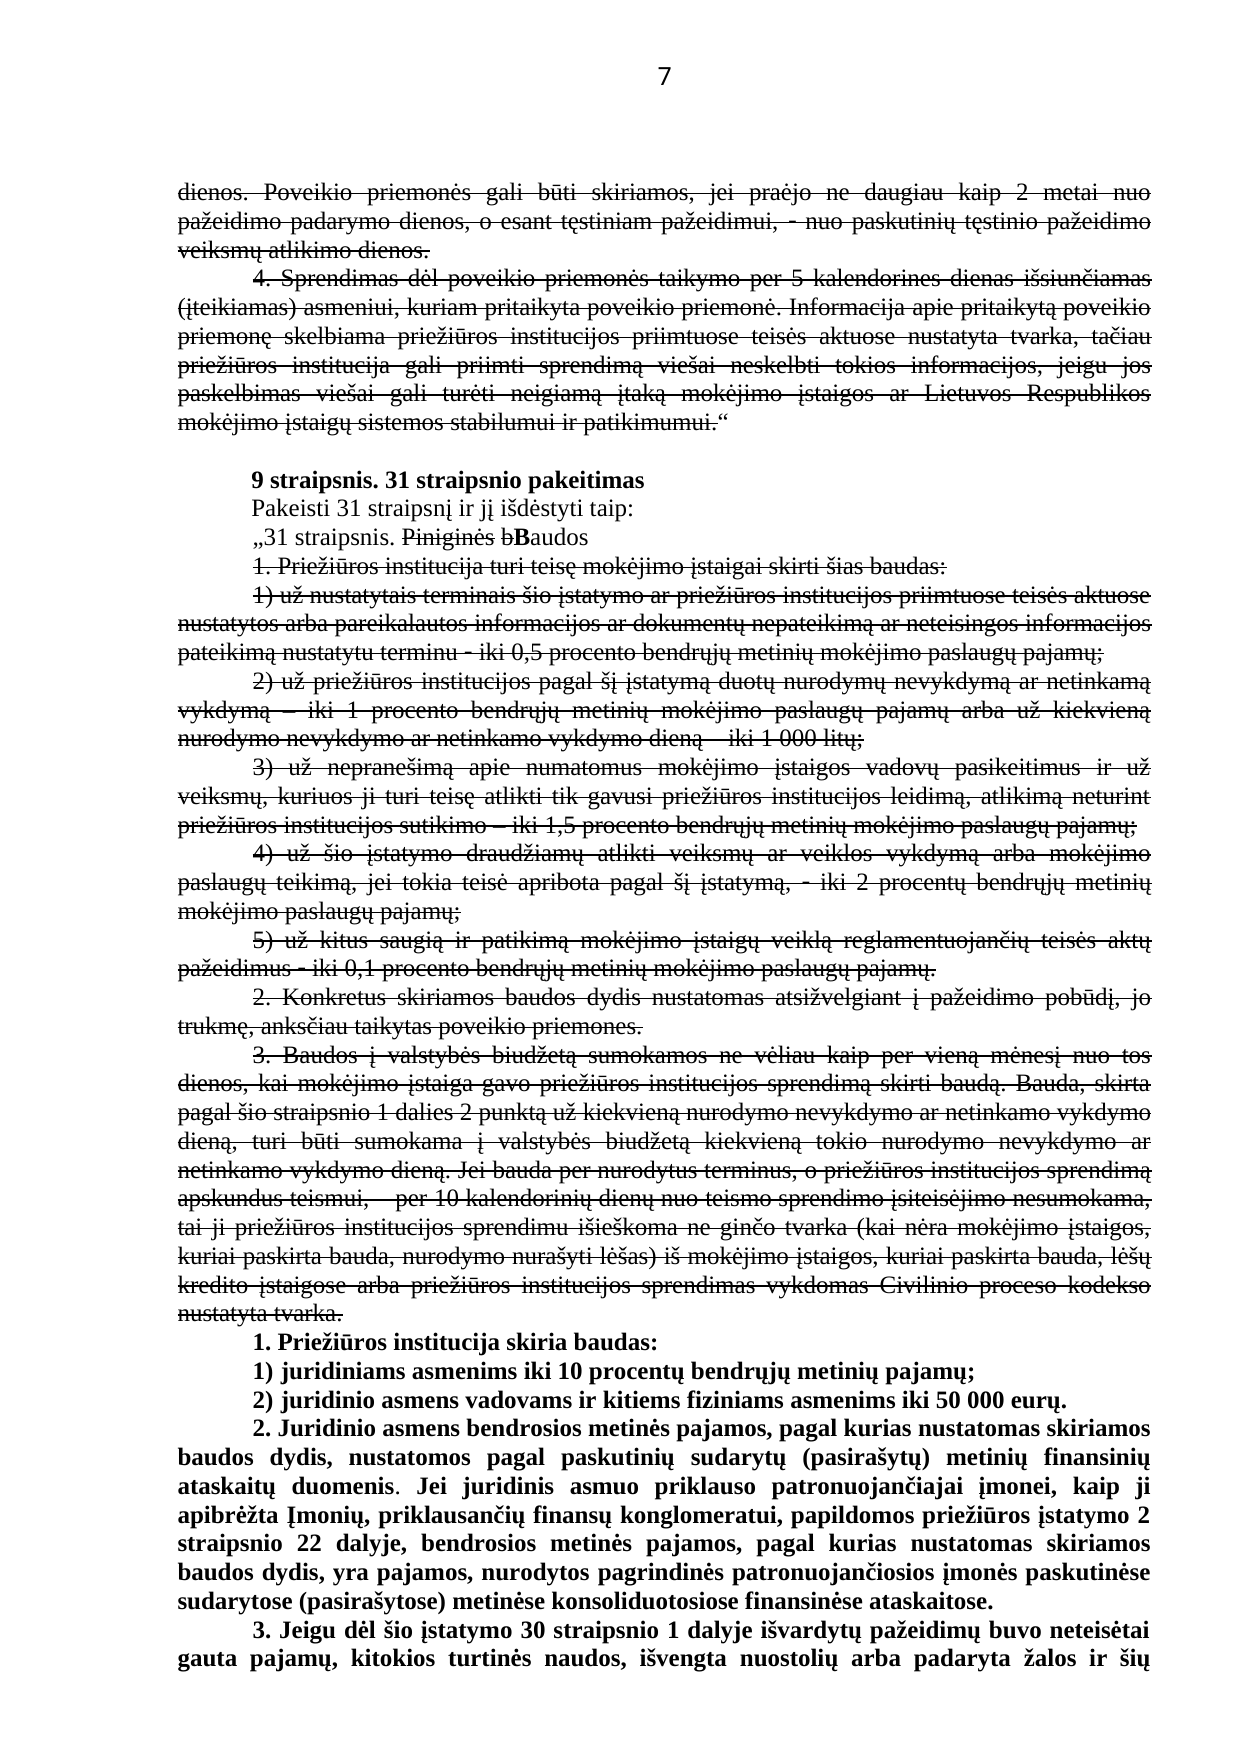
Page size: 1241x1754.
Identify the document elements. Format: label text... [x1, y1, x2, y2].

text 1) juridiniams asmenims iki 10 procentų bendrųjų metinių pajamų; [177, 1356, 1152, 1385]
text 1) už nustatytais terminais šio įstatymo ar priežiūros institucijos priimtuose teisės aktuose nustatytos arba pareikalautos informacijos ar dokumentų nepateikimą ar neteisingos informacijos pateikimą nustatytu terminu  iki 0,5 procento bendrųjų metinių mokėjimo paslaugų pajamų; [177, 625, 1152, 666]
text 1. Priežiūros institucija turi teisę mokėjimo įstaigai skirti šias baudas: [177, 551, 1152, 580]
text 4. Sprendimas dėl poveikio priemonės taikymo per 5 kalendorines dienas išsiunčiamas (įteikiamas) asmeniui, kuriam pritaikyta poveikio priemonė. Informacija apie pritaikytą poveikio priemonę skelbiama priežiūros institucijos priimtuose teisės aktuose nustatyta tvarka, tačiau priežiūros institucija gali priimti sprendimą viešai neskelbti tokios informacijos, jeigu jos paskelbimas viešai gali turėti neigiamą įtaką mokėjimo įstaigos ar Lietuvos Respublikos mokėjimo įstaigų sistemos stabilumui ir patikimumui.“ [177, 366, 1152, 436]
text 3) už nepranešimą apie numatomus mokėjimo įstaigos vadovų pasikeitimus ir už veiksmų, kuriuos ji turi teisę atlikti tik gavusi priežiūros institucijos leidimą, atlikimą neturint priežiūros institucijos sutikimo – iki 1,5 procento bendrųjų metinių mokėjimo paslaugų pajamų; [177, 752, 1152, 838]
text 5) už kitus saugią ir patikimą mokėjimo įstaigų veiklą reglamentuojančių teisės aktų pažeidimus  iki 0,1 procento bendrųjų metinių mokėjimo paslaugų pajamų. [177, 925, 1152, 982]
text 2) už priežiūros institucijos pagal šį įstatymą duotų nurodymų nevykdymą ar netinkamą vykdymą – iki 1 procento bendrųjų metinių mokėjimo paslaugų pajamų arba už kiekvieną nurodymo nevykdymo ar netinkamo vykdymo dieną – iki 1 000 litų; [177, 666, 1152, 752]
text 2) juridinio asmens vadovams ir kitiems fiziniams asmenims iki 50 000 eurų. [177, 1385, 1152, 1413]
text 4) už šio įstatymo draudžiamų atlikti veiksmų ar veiklos vykdymą arba mokėjimo paslaugų teikimą, jei tokia teisė apribota pagal šį įstatymą,  iki 2 procentų bendrųjų metinių mokėjimo paslaugų pajamų; [177, 838, 1152, 883]
text dienos. Poveikio priemonės gali būti skiriamos, jei praėjo ne daugiau kaip 2 metai nuo pažeidimo padarymo dienos, o esant tęstiniam pažeidimui,  nuo paskutinių tęstinio pažeidimo veiksmų atlikimo dienos. [177, 177, 1152, 263]
text 3. Baudos į valstybės biudžetą sumokamos ne vėliau kaip per vieną mėnesį nuo tos dienos, kai mokėjimo įstaiga gavo priežiūros institucijos sprendimą skirti baudą. Bauda, skirta pagal šio straipsnio 1 dalies 2 punktą už kiekvieną nurodymo nevykdymo ar netinkamo vykdymo dieną, turi būti sumokama į valstybės biudžetą kiekvieną tokio nurodymo nevykdymo ar netinkamo vykdymo dieną. Jei bauda per nurodytus terminus, o priežiūros institucijos sprendimą apskundus teismui, – per 10 kalendorinių dienų nuo teismo sprendimo įsiteisėjimo nesumokama, tai ji priežiūros institucijos sprendimu išieškoma ne ginčo tvarka (kai nėra mokėjimo įstaigos, kuriai paskirta bauda, nurodymo nurašyti lėšas) iš mokėjimo įstaigos, kuriai paskirta bauda, lėšų kredito įstaigose arba priežiūros institucijos sprendimas vykdomas Civilinio proceso kodekso nustatyta tvarka. [177, 1200, 1152, 1257]
text 4. Sprendimas dėl poveikio priemonės taikymo per 5 kalendorines dienas išsiunčiamas (įteikiamas) asmeniui, kuriam pritaikyta poveikio priemonė. Informacija apie pritaikytą poveikio priemonę skelbiama priežiūros institucijos priimtuose teisės aktuose nustatyta tvarka, tačiau priežiūros institucija gali priimti sprendimą viešai neskelbti tokios informacijos, jeigu jos paskelbimas viešai gali turėti neigiamą įtaką mokėjimo įstaigos ar Lietuvos Respublikos mokėjimo įstaigų sistemos stabilumui ir patikimumui.“ [177, 338, 1152, 365]
text 4. Sprendimas dėl poveikio priemonės taikymo per 5 kalendorines dienas išsiunčiamas (įteikiamas) asmeniui, kuriam pritaikyta poveikio priemonė. Informacija apie pritaikytą poveikio priemonę skelbiama priežiūros institucijos priimtuose teisės aktuose nustatyta tvarka, tačiau priežiūros institucija gali priimti sprendimą viešai neskelbti tokios informacijos, jeigu jos paskelbimas viešai gali turėti neigiamą įtaką mokėjimo įstaigos ar Lietuvos Respublikos mokėjimo įstaigų sistemos stabilumui ir patikimumui.“ [177, 263, 1152, 337]
text 9 straipsnis. 31 straipsnio pakeitimas [177, 465, 1152, 493]
text 3. Jeigu dėl šio įstatymo 30 straipsnio 1 dalyje išvardytų pažeidimų buvo neteisėtai gauta pajamų, kitokios turtinės naudos, išvengta nuostolių arba padaryta žalos ir šių [177, 1615, 1152, 1672]
text 2. Konkretus skiriamos baudos dydis nustatomas atsižvelgiant į pažeidimo pobūdį, jo trukmę, anksčiau taikytas poveikio priemones. [177, 982, 1152, 1040]
text 3. Baudos į valstybės biudžetą sumokamos ne vėliau kaip per vieną mėnesį nuo tos dienos, kai mokėjimo įstaiga gavo priežiūros institucijos sprendimą skirti baudą. Bauda, skirta pagal šio straipsnio 1 dalies 2 punktą už kiekvieną nurodymo nevykdymo ar netinkamo vykdymo dieną, turi būti sumokama į valstybės biudžetą kiekvieną tokio nurodymo nevykdymo ar netinkamo vykdymo dieną. Jei bauda per nurodytus terminus, o priežiūros institucijos sprendimą apskundus teismui, – per 10 kalendorinių dienų nuo teismo sprendimo įsiteisėjimo nesumokama, tai ji priežiūros institucijos sprendimu išieškoma ne ginčo tvarka (kai nėra mokėjimo įstaigos, kuriai paskirta bauda, nurodymo nurašyti lėšas) iš mokėjimo įstaigos, kuriai paskirta bauda, lėšų kredito įstaigose arba priežiūros institucijos sprendimas vykdomas Civilinio proceso kodekso nustatyta tvarka. [177, 1040, 1152, 1170]
text 2. Juridinio asmens bendrosios metinės pajamos, pagal kurias nustatomas skiriamos baudos dydis, nustatomos pagal paskutinių sudarytų (pasirašytų) metinių finansinių ataskaitų duomenis. Jei juridinis asmuo priklauso patronuojančiajai įmonei, kaip ji apibrėžta Įmonių, priklausančių finansų konglomeratui, papildomos priežiūros įstatymo 2 straipsnio 22 dalyje, bendrosios metinės pajamos, pagal kurias nustatomas skiriamos baudos dydis, yra pajamos, nurodytos pagrindinės patronuojančiosios įmonės paskutinėse sudarytose (pasirašytose) metinėse konsoliduotosiose finansinėse ataskaitose. [177, 1413, 1152, 1615]
text „31 straipsnis. Piniginės bBaudos [177, 522, 1152, 551]
text 3. Baudos į valstybės biudžetą sumokamos ne vėliau kaip per vieną mėnesį nuo tos dienos, kai mokėjimo įstaiga gavo priežiūros institucijos sprendimą skirti baudą. Bauda, skirta pagal šio straipsnio 1 dalies 2 punktą už kiekvieną nurodymo nevykdymo ar netinkamo vykdymo dieną, turi būti sumokama į valstybės biudžetą kiekvieną tokio nurodymo nevykdymo ar netinkamo vykdymo dieną. Jei bauda per nurodytus terminus, o priežiūros institucijos sprendimą apskundus teismui, – per 10 kalendorinių dienų nuo teismo sprendimo įsiteisėjimo nesumokama, tai ji priežiūros institucijos sprendimu išieškoma ne ginčo tvarka (kai nėra mokėjimo įstaigos, kuriai paskirta bauda, nurodymo nurašyti lėšas) iš mokėjimo įstaigos, kuriai paskirta bauda, lėšų kredito įstaigose arba priežiūros institucijos sprendimas vykdomas Civilinio proceso kodekso nustatyta tvarka. [177, 1258, 1152, 1327]
text Pakeisti 31 straipsnį ir jį išdėstyti taip: [177, 493, 1152, 522]
text 4) už šio įstatymo draudžiamų atlikti veiksmų ar veiklos vykdymą arba mokėjimo paslaugų teikimą, jei tokia teisė apribota pagal šį įstatymą,  iki 2 procentų bendrųjų metinių mokėjimo paslaugų pajamų; [177, 884, 1152, 925]
text 1. Priežiūros institucija skiria baudas: [177, 1327, 1152, 1356]
text 3. Baudos į valstybės biudžetą sumokamos ne vėliau kaip per vieną mėnesį nuo tos dienos, kai mokėjimo įstaiga gavo priežiūros institucijos sprendimą skirti baudą. Bauda, skirta pagal šio straipsnio 1 dalies 2 punktą už kiekvieną nurodymo nevykdymo ar netinkamo vykdymo dieną, turi būti sumokama į valstybės biudžetą kiekvieną tokio nurodymo nevykdymo ar netinkamo vykdymo dieną. Jei bauda per nurodytus terminus, o priežiūros institucijos sprendimą apskundus teismui, – per 10 kalendorinių dienų nuo teismo sprendimo įsiteisėjimo nesumokama, tai ji priežiūros institucijos sprendimu išieškoma ne ginčo tvarka (kai nėra mokėjimo įstaigos, kuriai paskirta bauda, nurodymo nurašyti lėšas) iš mokėjimo įstaigos, kuriai paskirta bauda, lėšų kredito įstaigose arba priežiūros institucijos sprendimas vykdomas Civilinio proceso kodekso nustatyta tvarka. [177, 1171, 1152, 1199]
text 1) už nustatytais terminais šio įstatymo ar priežiūros institucijos priimtuose teisės aktuose nustatytos arba pareikalautos informacijos ar dokumentų nepateikimą ar neteisingos informacijos pateikimą nustatytu terminu  iki 0,5 procento bendrųjų metinių mokėjimo paslaugų pajamų; [177, 580, 1152, 624]
